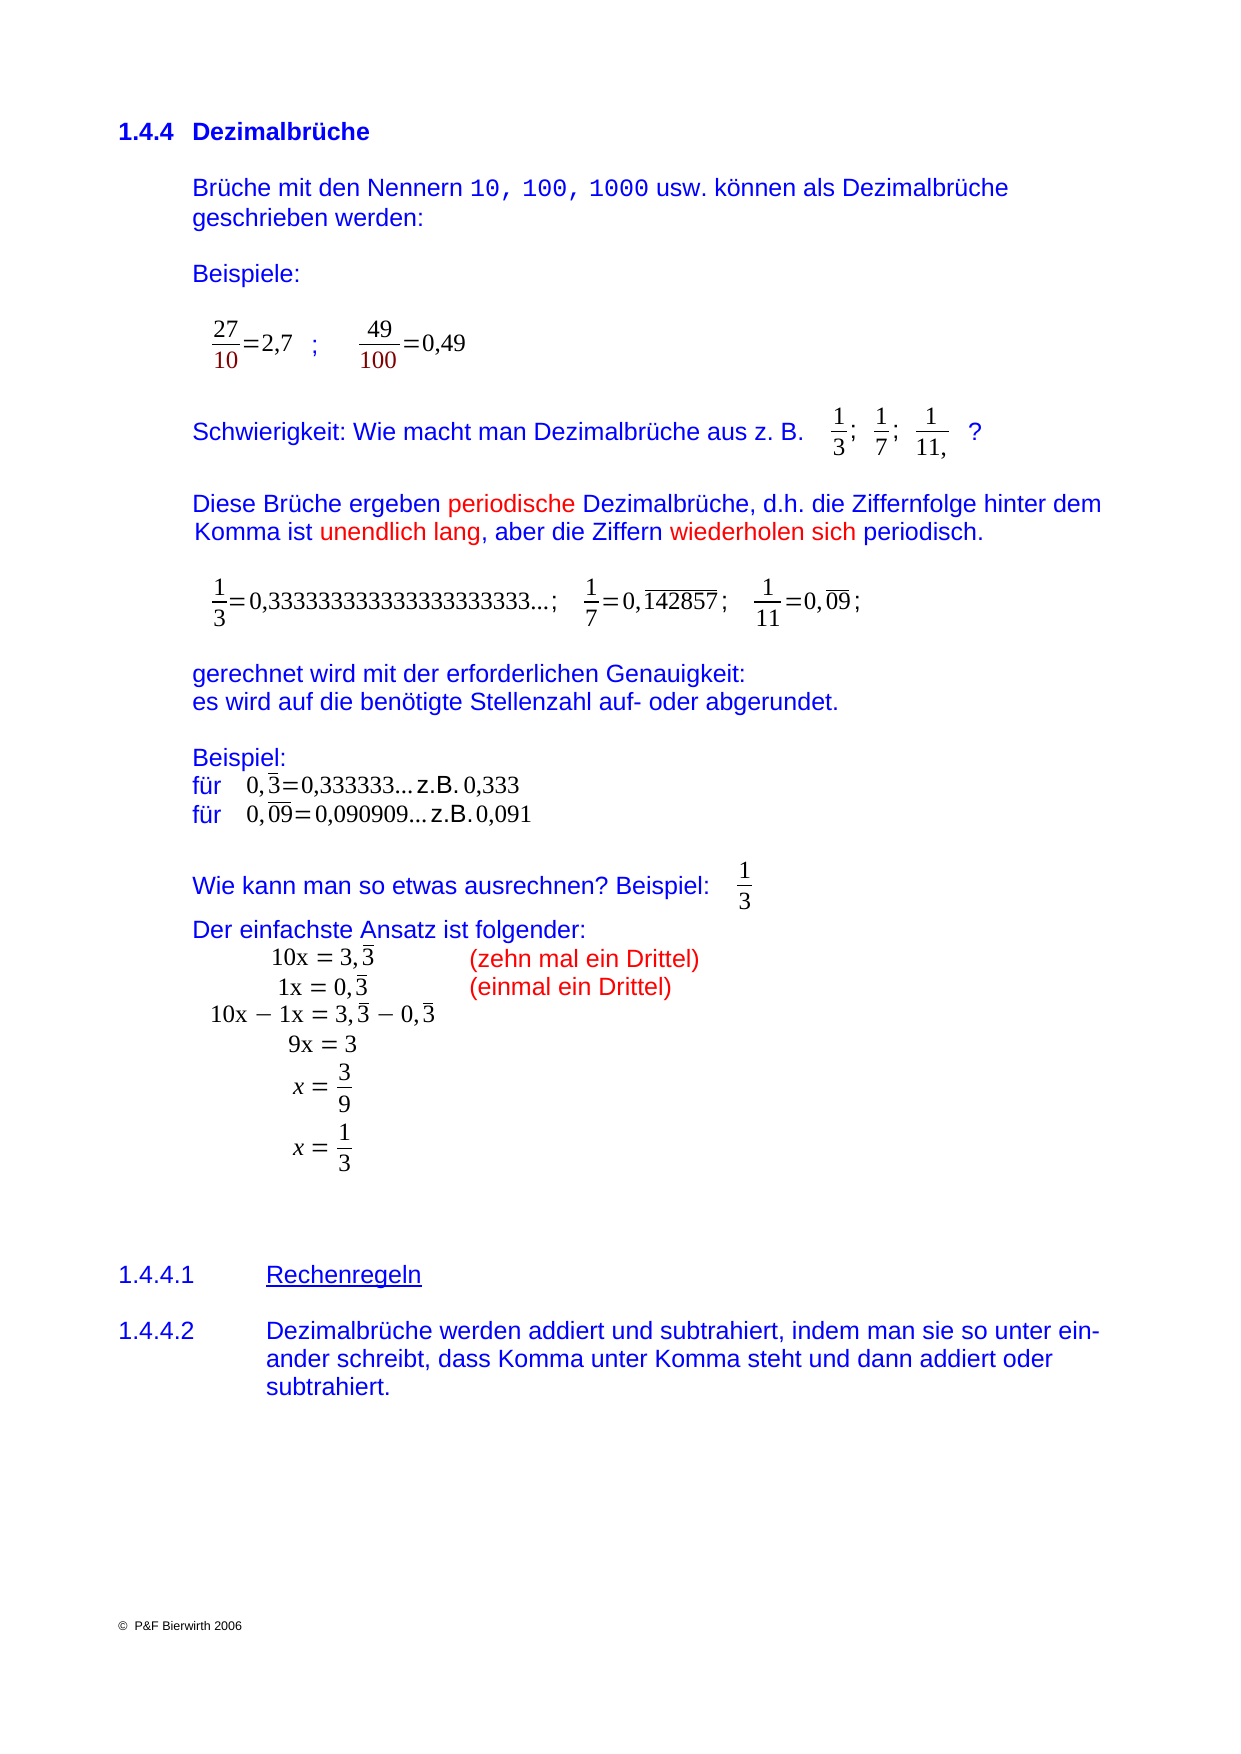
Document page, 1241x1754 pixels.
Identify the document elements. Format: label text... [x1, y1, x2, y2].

text für [118, 800, 1122, 829]
text Brüche mit den Nennern 10, 100, 1000 usw. können als Dezimalbrüche geschrieben werden: [118, 174, 1122, 232]
text für [118, 772, 1122, 800]
text gerechnet wird mit der erforderlichen Genauigkeit: [118, 660, 1122, 688]
text Diese Brüche ergeben periodische Dezimalbrüche, d.h. die Ziffernfolge hinter dem Komma ist unendlich lang, aber die Ziffern wiederholen sich periodisch. [118, 489, 1122, 545]
text ; [118, 316, 1122, 375]
text 1.4.4.2 Dezimalbrüche werden addiert und subtrahiert, indem man sie so unter ein- ander schreibt, dass Komma unter Komma steht und dann addiert oder subtrahiert. [118, 1317, 1122, 1401]
text 1.4.4 Dezimalbrüche [118, 118, 1122, 146]
text Wie kann man so etwas ausrechnen? Beispiel: [118, 857, 1122, 915]
text Beispiele: [118, 260, 1122, 316]
text Beispiel: [118, 744, 1122, 772]
text Der einfachste Ansatz ist folgender: [118, 915, 1122, 943]
text es wird auf die benötigte Stellenzahl auf- oder abgerundet. [118, 688, 1122, 716]
text 1.4.4.1 Rechenregeln [118, 1261, 1122, 1289]
text Schwierigkeit: Wie macht man Dezimalbrüche aus z. B. ? [118, 403, 1122, 489]
